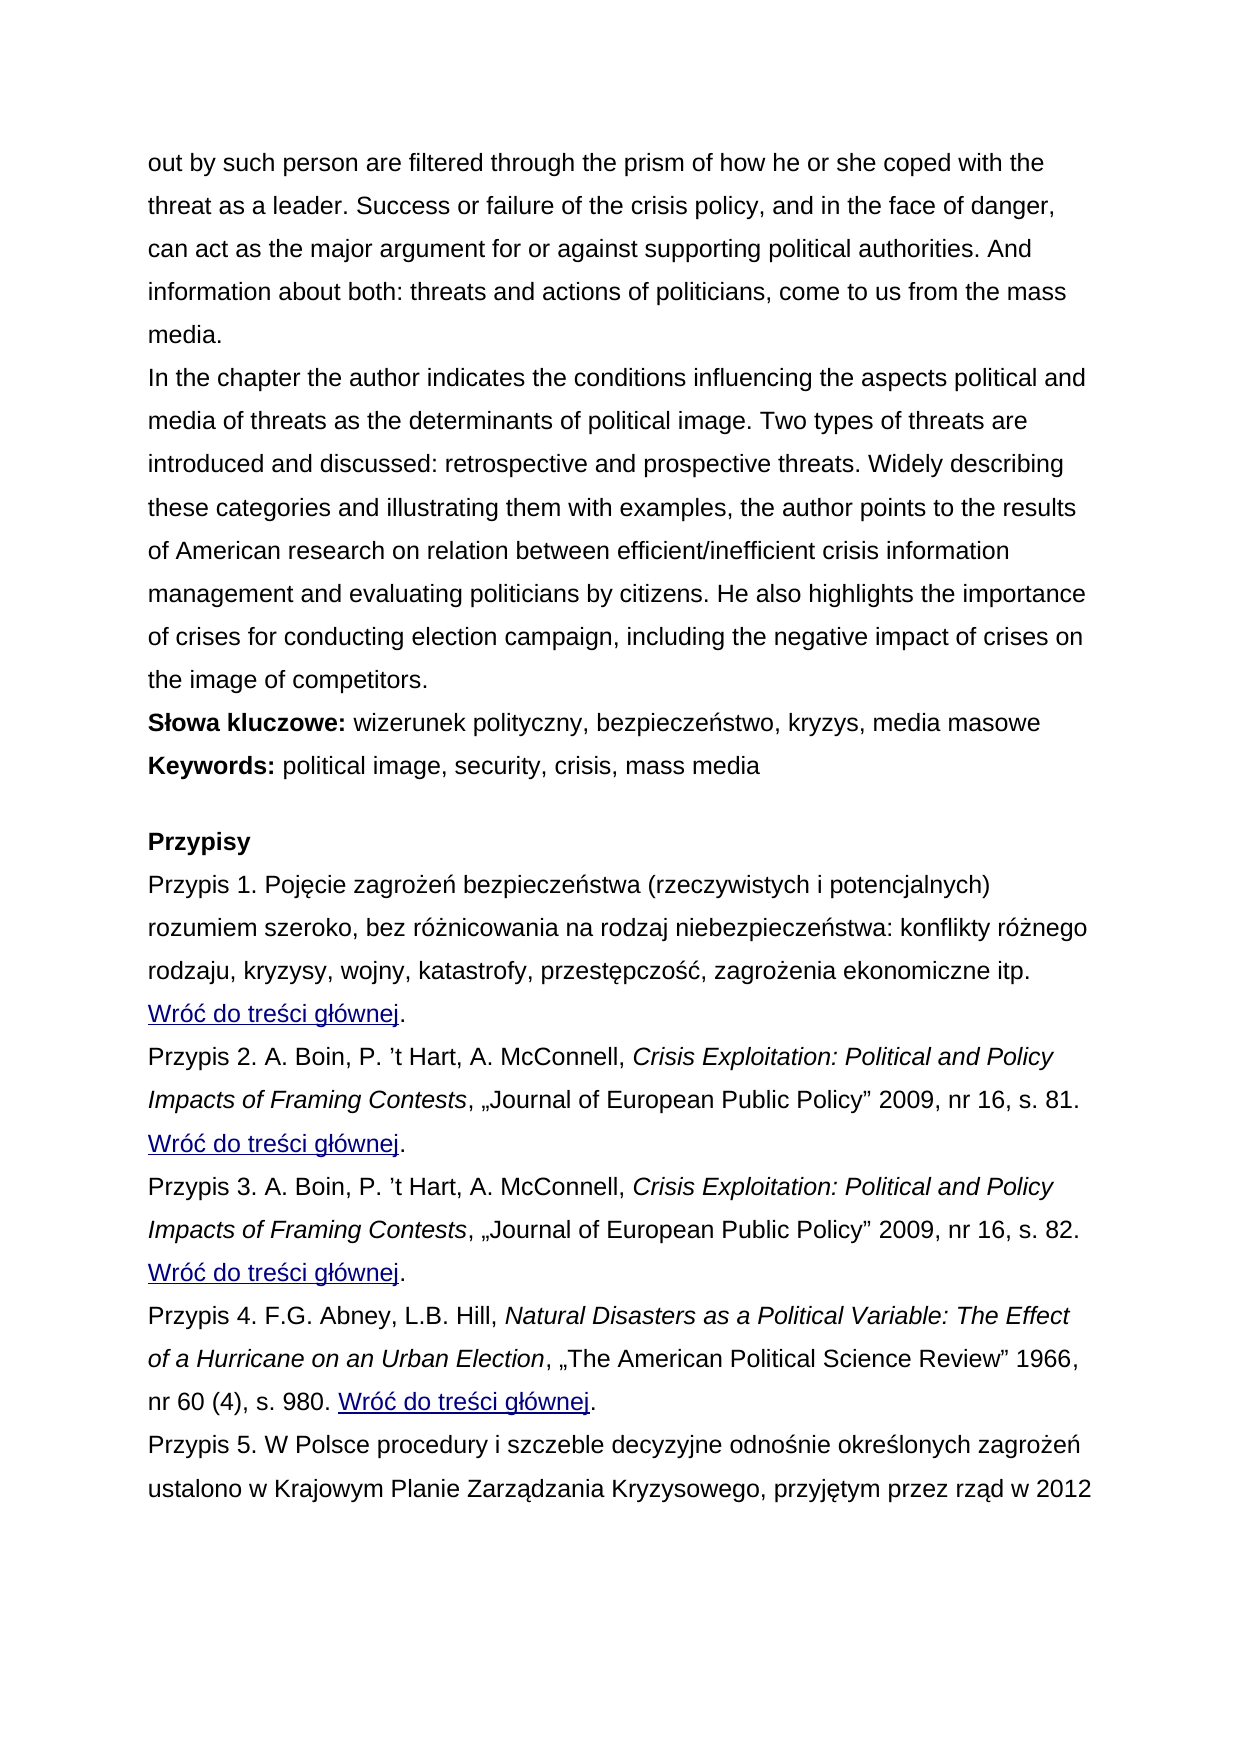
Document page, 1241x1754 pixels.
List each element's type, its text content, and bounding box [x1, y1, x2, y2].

text out by such person are filtered through the prism of how he or she coped with the threat as a leader. Success or failure of the crisis policy, and in the face of danger, can act as the major argument for or against supporting political authorities. And information about both: threats and actions of politicians, come to us from the mass media. [148, 148, 1093, 349]
subtitle Przypisy [148, 827, 1093, 856]
text Przypis 3. A. Boin, P. ’t Hart, A. McConnell, Crisis Exploitation: Political and Policy Impacts of Framing Contests, „Journal of European Public Policy” 2009, nr 16, s. 82. Wróć do treści głównej. [148, 1172, 1093, 1287]
text Przypis 2. A. Boin, P. ’t Hart, A. McConnell, Crisis Exploitation: Political and Policy Impacts of Framing Contests, „Journal of European Public Policy” 2009, nr 16, s. 81. Wróć do treści głównej. [148, 1042, 1093, 1157]
text Słowa kluczowe: wizerunek polityczny, bezpieczeństwo, kryzys, media masowe Keywords: political image, security, crisis, mass media [148, 708, 1093, 780]
text Przypis 5. W Polsce procedury i szczeble decyzyjne odnośnie określonych zagrożeń ustalono w Krajowym Planie Zarządzania Kryzysowego, przyjętym przez rząd w 2012 [148, 1431, 1093, 1502]
text In the chapter the author indicates the conditions influencing the aspects political and media of threats as the determinants of political image. Two types of threats are introduced and discussed: retrospective and prospective threats. Widely describing these categories and illustrating them with examples, the author points to the results of American research on relation between efficient/inefficient crisis information management and evaluating politicians by citizens. He also highlights the importance of crises for conducting election campaign, including the negative impact of crises on the image of competitors. [148, 363, 1093, 694]
text Przypis 1. Pojęcie zagrożeń bezpieczeństwa (rzeczywistych i potencjalnych) rozumiem szeroko, bez różnicowania na rodzaj niebezpieczeństwa: konflikty różnego rodzaju, kryzysy, wojny, katastrofy, przestępczość, zagrożenia ekonomiczne itp. Wróć do treści głównej. [148, 870, 1093, 1028]
text Przypis 4. F.G. Abney, L.B. Hill, Natural Disasters as a Political Variable: The Effect of a Hurricane on an Urban Election, „The American Political Science Review” 1966, nr 60 (4), s. 980. Wróć do treści głównej. [148, 1301, 1093, 1416]
